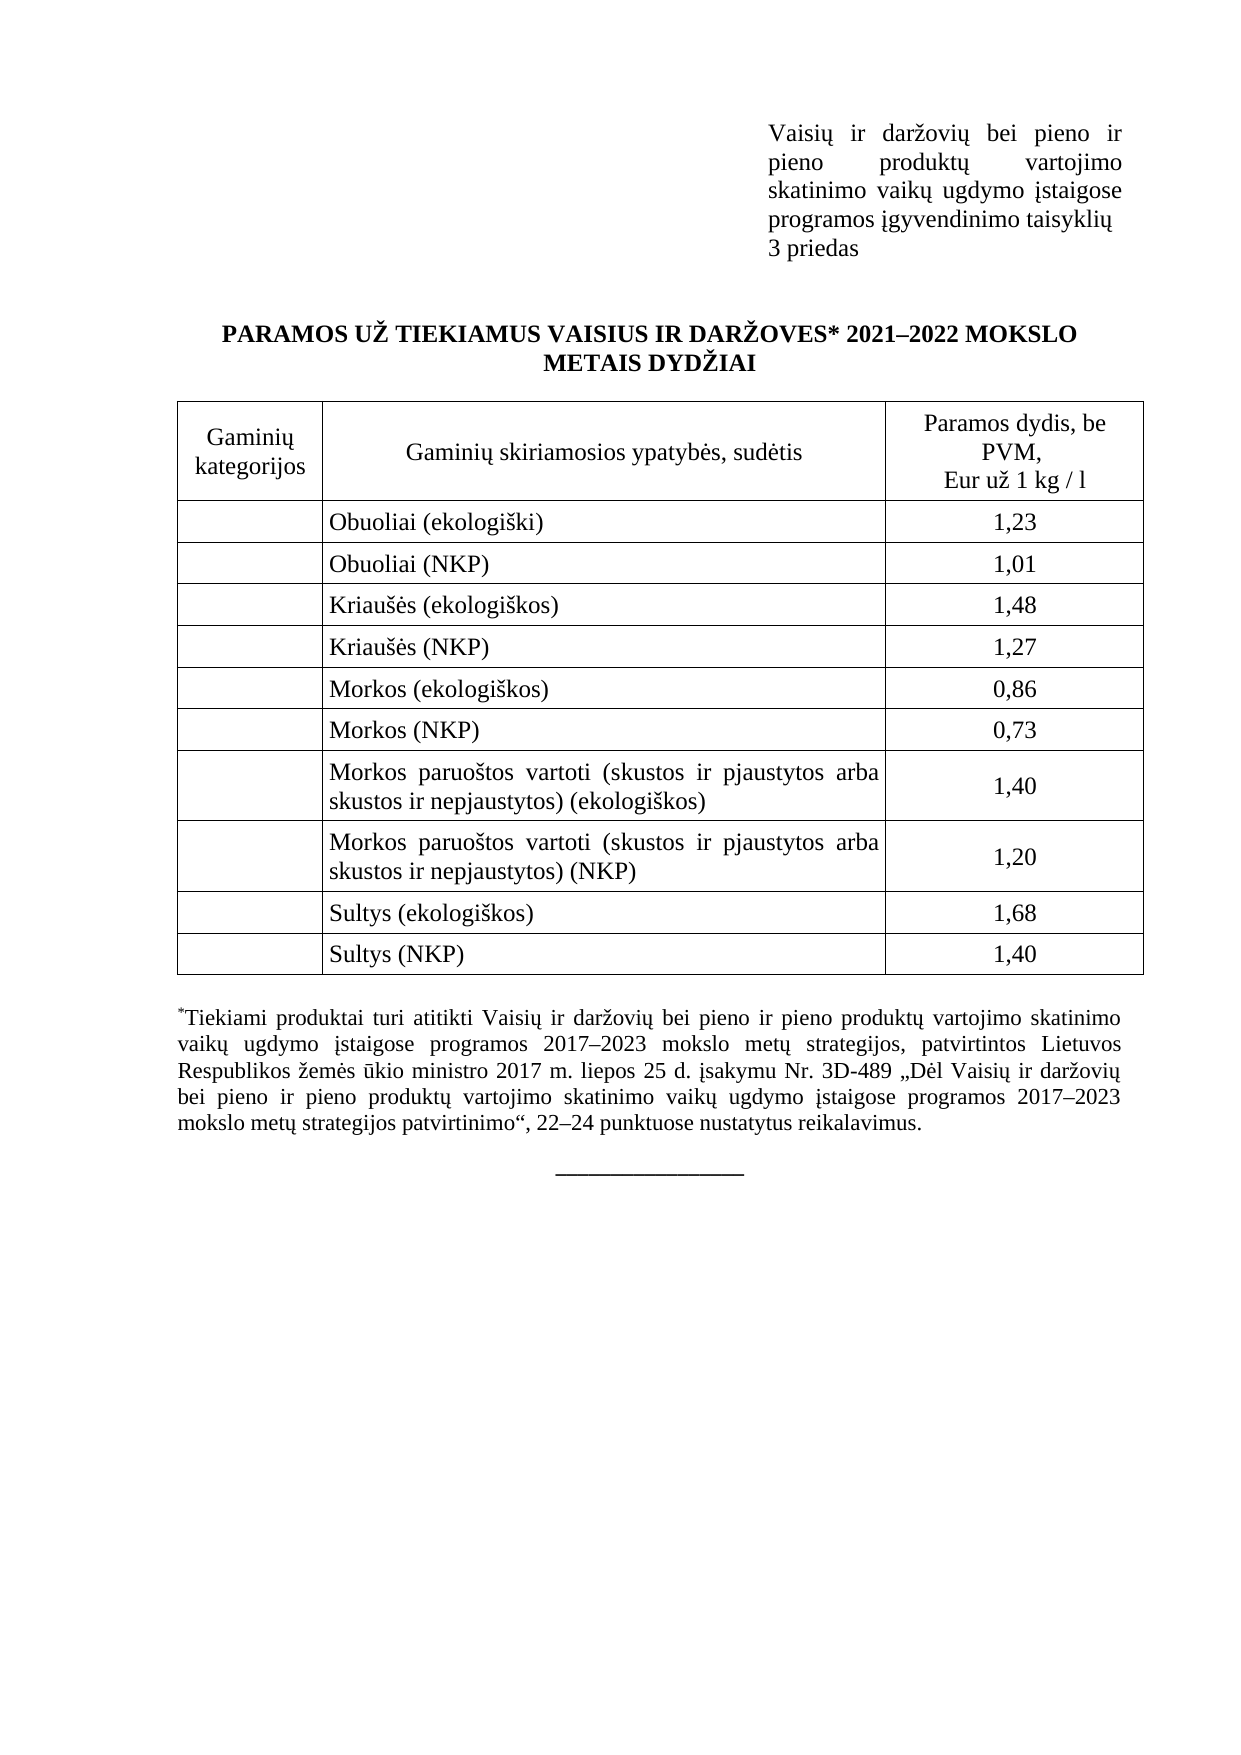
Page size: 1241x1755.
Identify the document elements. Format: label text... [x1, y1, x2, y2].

table_cell Sultys (NKP) [323, 934, 885, 974]
table_cell [178, 821, 322, 891]
table_cell Sultys (ekologiškos) [323, 892, 885, 932]
table_cell [178, 751, 322, 820]
table_cell Kriaušės (NKP) [323, 626, 885, 667]
table_cell 1,68 [886, 892, 1143, 932]
table_cell [178, 626, 322, 667]
table_cell 0,86 [886, 668, 1143, 708]
table_header Gaminių kategorijos [178, 402, 322, 500]
table_cell Kriaušės (ekologiškos) [323, 584, 885, 625]
table_cell 1,20 [886, 821, 1143, 891]
table_cell Morkos (ekologiškos) [323, 668, 885, 708]
table_cell 1,40 [886, 934, 1143, 974]
table_cell Morkos (NKP) [323, 709, 885, 750]
table_cell [178, 584, 322, 625]
table_cell [178, 501, 322, 542]
table_cell [178, 543, 322, 583]
text Vaisių ir daržovių bei pieno ir pieno produktų vartojimo skatinimo vaikų ugdymo įstaigose programos įgyvendinimo taisyklių [768, 118, 1122, 233]
table_header Gaminių skiriamosios ypatybės, sudėtis [323, 402, 885, 500]
table_cell 1,27 [886, 626, 1143, 667]
table_cell [178, 892, 322, 932]
text *Tiekiami produktai turi atitikti Vaisių ir daržovių bei pieno ir pieno produktų vartojimo skatinimo vaikų ugdymo įstaigose programos 2017–2023 mokslo metų strategijos, patvirtintos Lietuvos Respublikos žemės ūkio ministro 2017 m. liepos 25 d. įsakymu Nr. 3D-489 „Dėl Vaisių ir daržovių bei pieno ir pieno produktų vartojimo skatinimo vaikų ugdymo įstaigose programos 2017–2023 mokslo metų strategijos patvirtinimo“, 22–24 punktuose nustatytus reikalavimus. [177, 1004, 1122, 1136]
table_cell Morkos paruoštos vartoti (skustos ir pjaustytos arba skustos ir nepjaustytos) (NKP) [323, 821, 885, 891]
table_cell 1,23 [886, 501, 1143, 542]
table_cell 1,48 [886, 584, 1143, 625]
table_cell 1,01 [886, 543, 1143, 583]
table_cell Obuoliai (ekologiški) [323, 501, 885, 542]
table_cell [178, 934, 322, 974]
table_cell Morkos paruoštos vartoti (skustos ir pjaustytos arba skustos ir nepjaustytos) (ekologiškos) [323, 751, 885, 820]
text _________________ [177, 1145, 1122, 1179]
table_cell Obuoliai (NKP) [323, 543, 885, 583]
table_cell 0,73 [886, 709, 1143, 750]
table_cell [178, 668, 322, 708]
text PARAMOS UŽ TIEKIAMUS VAISIUS IR DARŽOVES* 2021–2022 MOKSLO METAIS DYDŽIAI [177, 319, 1122, 377]
table_cell [178, 709, 322, 750]
table_cell 1,40 [886, 751, 1143, 820]
text 3 priedas [768, 233, 1122, 262]
table_header Paramos dydis, be PVM, Eur už 1 kg / l [886, 402, 1143, 500]
